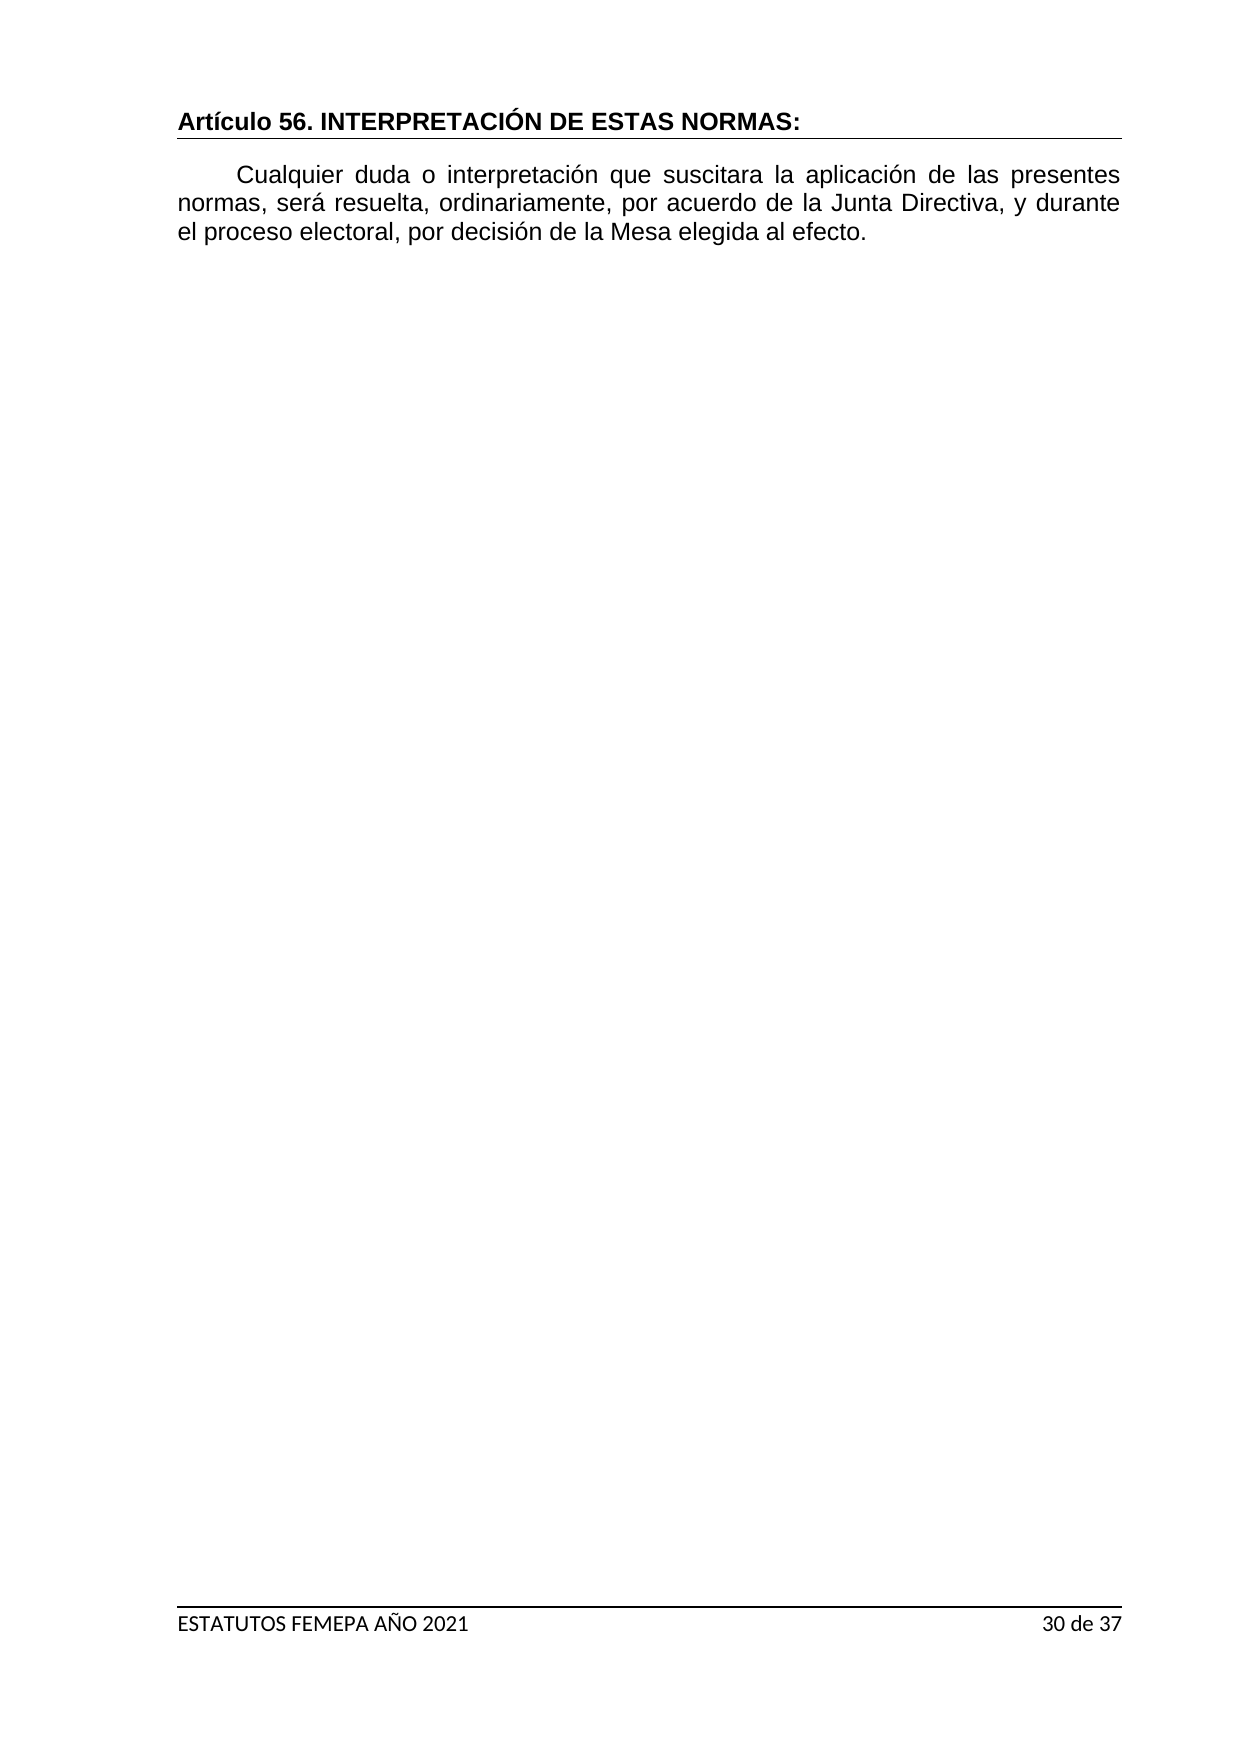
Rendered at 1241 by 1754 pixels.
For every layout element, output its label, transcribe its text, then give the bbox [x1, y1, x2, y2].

text Cualquier duda o interpretación que suscitara la aplicación de las presentes normas, será resuelta, ordinariamente, por acuerdo de la Junta Directiva, y durante el proceso electoral, por decisión de la Mesa elegida al efecto. [177, 160, 1122, 246]
subtitle Artículo 56. INTERPRETACIÓN DE ESTAS NORMAS: [177, 107, 1122, 138]
